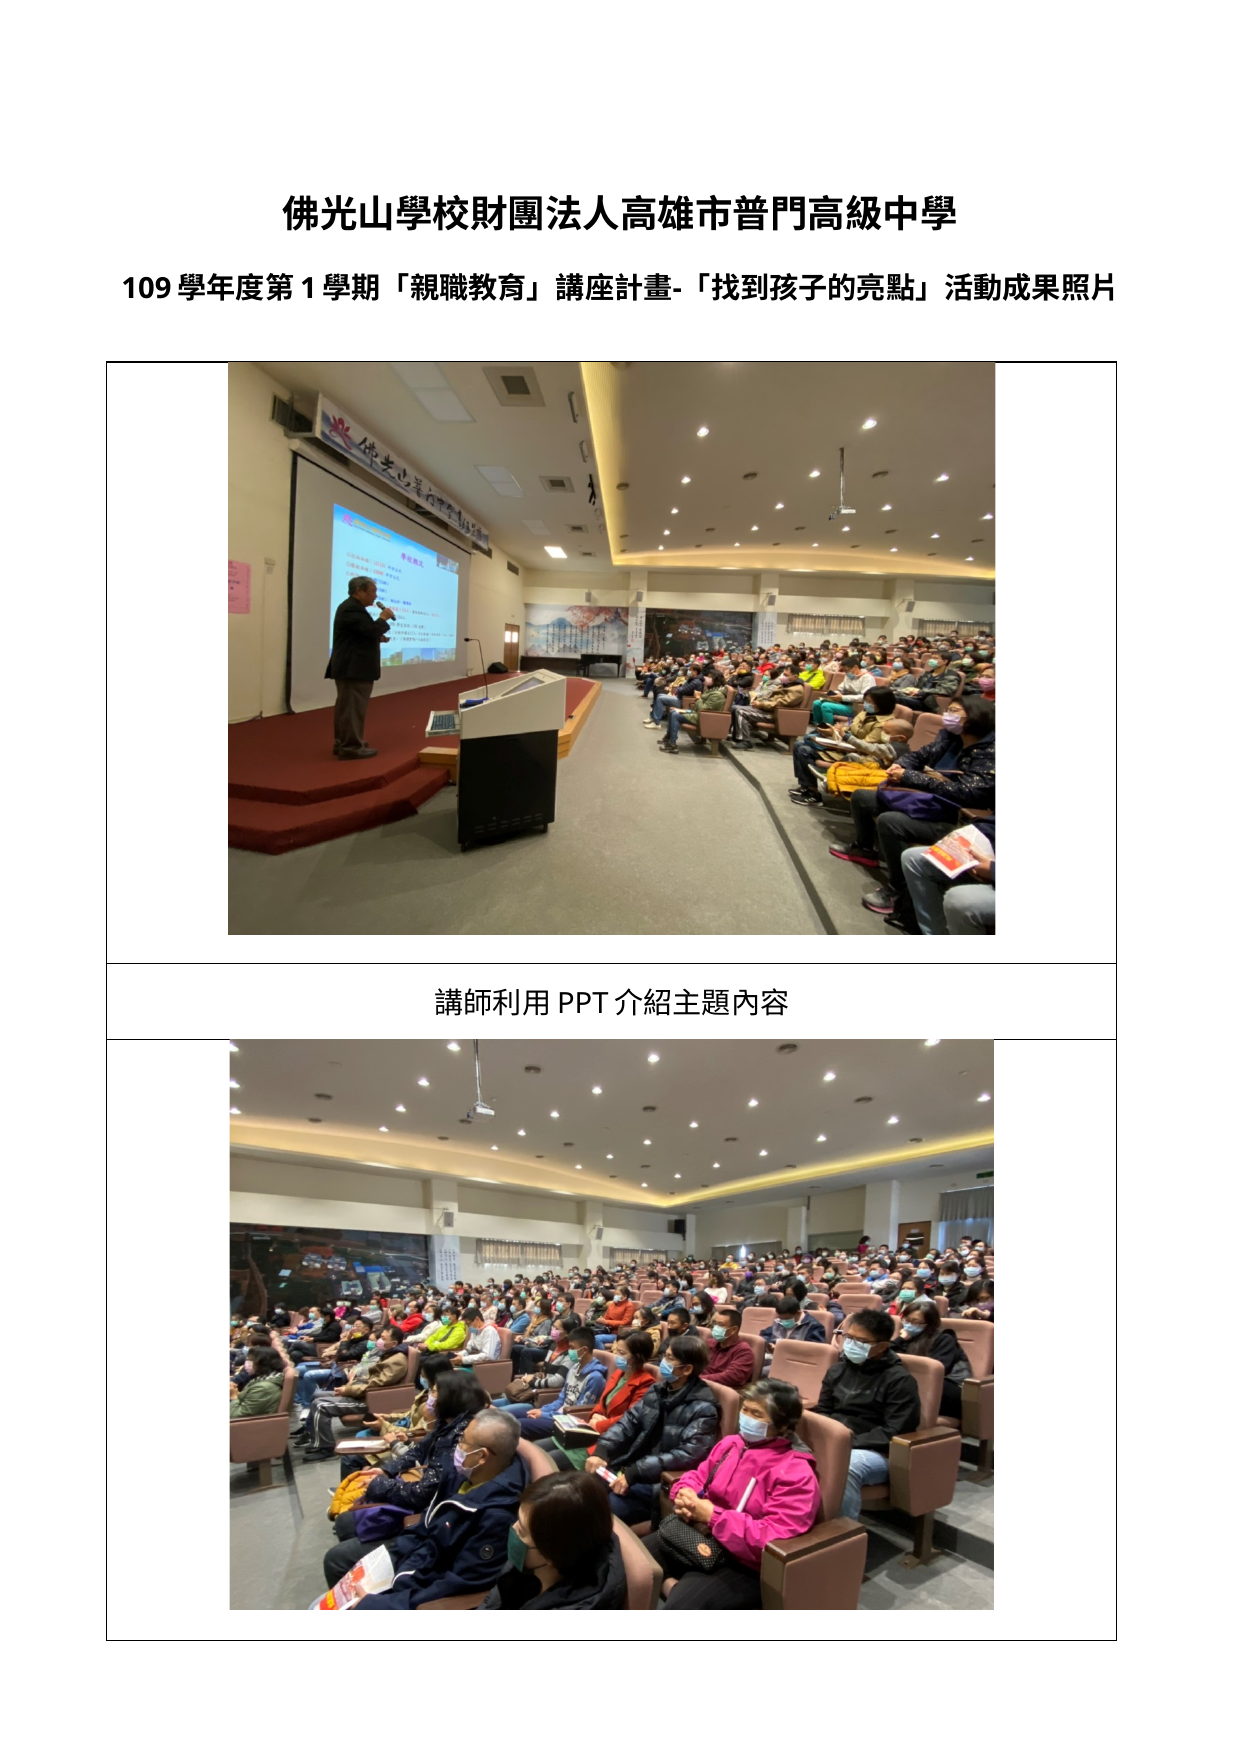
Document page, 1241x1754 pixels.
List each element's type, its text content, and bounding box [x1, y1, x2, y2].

text 佛光山學校財團法人高雄市普門高級中學 [118, 174, 1122, 249]
table_cell [107, 1040, 1116, 1639]
table_header [107, 363, 1116, 962]
text 109學年度第1學期「親職教育」講座計畫-「找到孩子的亮點」活動成果照片 [118, 249, 1122, 324]
picture [228, 362, 996, 935]
table_cell 講師利用PPT介紹主題內容 [107, 964, 1116, 1038]
picture [229, 1039, 994, 1610]
